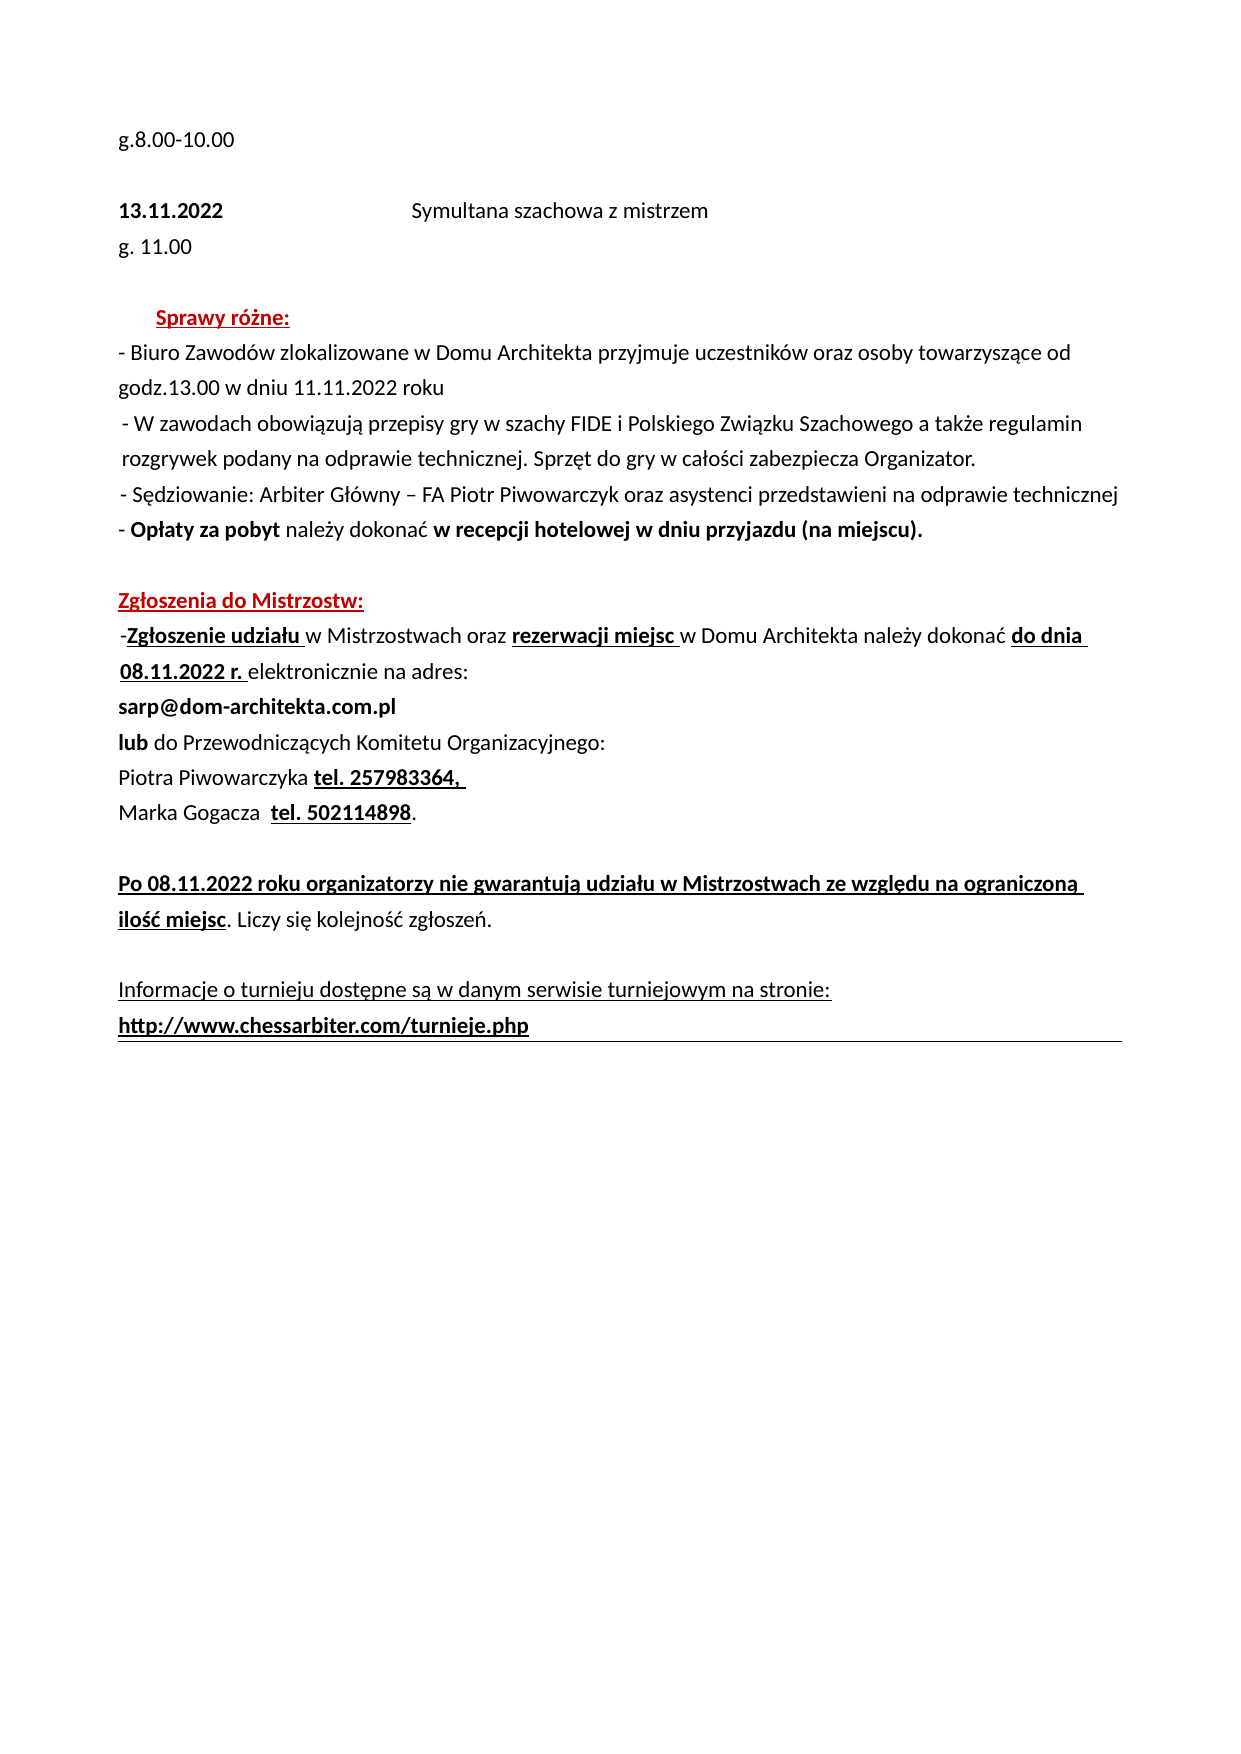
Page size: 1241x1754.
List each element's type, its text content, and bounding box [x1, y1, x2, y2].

text - W zawodach obowiązują przepisy gry w szachy FIDE i Polskiego Związku Szachowego a także regulamin rozgrywek podany na odprawie technicznej. Sprzęt do gry w całości zabezpiecza Organizator. [122, 401, 1122, 472]
text Sprawy różne: [156, 295, 1122, 331]
table_cell 13.11.2022 g. 11.00 [117, 154, 410, 260]
text -Zgłoszenie udziału w Mistrzostwach oraz rezerwacji miejsc w Domu Architekta należy dokonać do dnia 08.11.2022 r. elektronicznie na adres: [120, 614, 1122, 685]
text http://www.chessarbiter.com/turnieje.php [118, 1003, 1122, 1041]
text Zgłoszenia do Mistrzostw: [118, 578, 1122, 614]
text Informacje o turnieju dostępne są w danym serwisie turniejowym na stronie: [118, 968, 1122, 1003]
text lub do Przewodniczących Komitetu Organizacyjnego: [118, 720, 1122, 756]
table_cell g.8.00-10.00 [117, 118, 410, 153]
table_cell Symultana szachowa z mistrzem [410, 154, 1240, 260]
text Po 08.11.2022 roku organizatorzy nie gwarantują udziału w Mistrzostwach ze względu na ograniczoną ilość miejsc. Liczy się kolejność zgłoszeń. [118, 862, 1122, 933]
text - Biuro Zawodów zlokalizowane w Domu Architekta przyjmuje uczestników oraz osoby towarzyszące od godz.13.00 w dniu 11.11.2022 roku [118, 331, 1122, 401]
table_cell [410, 118, 1240, 153]
text sarp@dom-architekta.com.pl [118, 685, 1122, 720]
text - Sędziowanie: Arbiter Główny – FA Piotr Piwowarczyk oraz asystenci przedstawieni na odprawie technicznej [120, 472, 1122, 508]
text - Opłaty za pobyt należy dokonać w recepcji hotelowej w dniu przyjazdu (na miejscu). [118, 508, 1122, 543]
text Piotra Piwowarczyka tel. 257983364, [118, 756, 1122, 791]
text Marka Gogacza tel. 502114898. [118, 791, 1122, 826]
